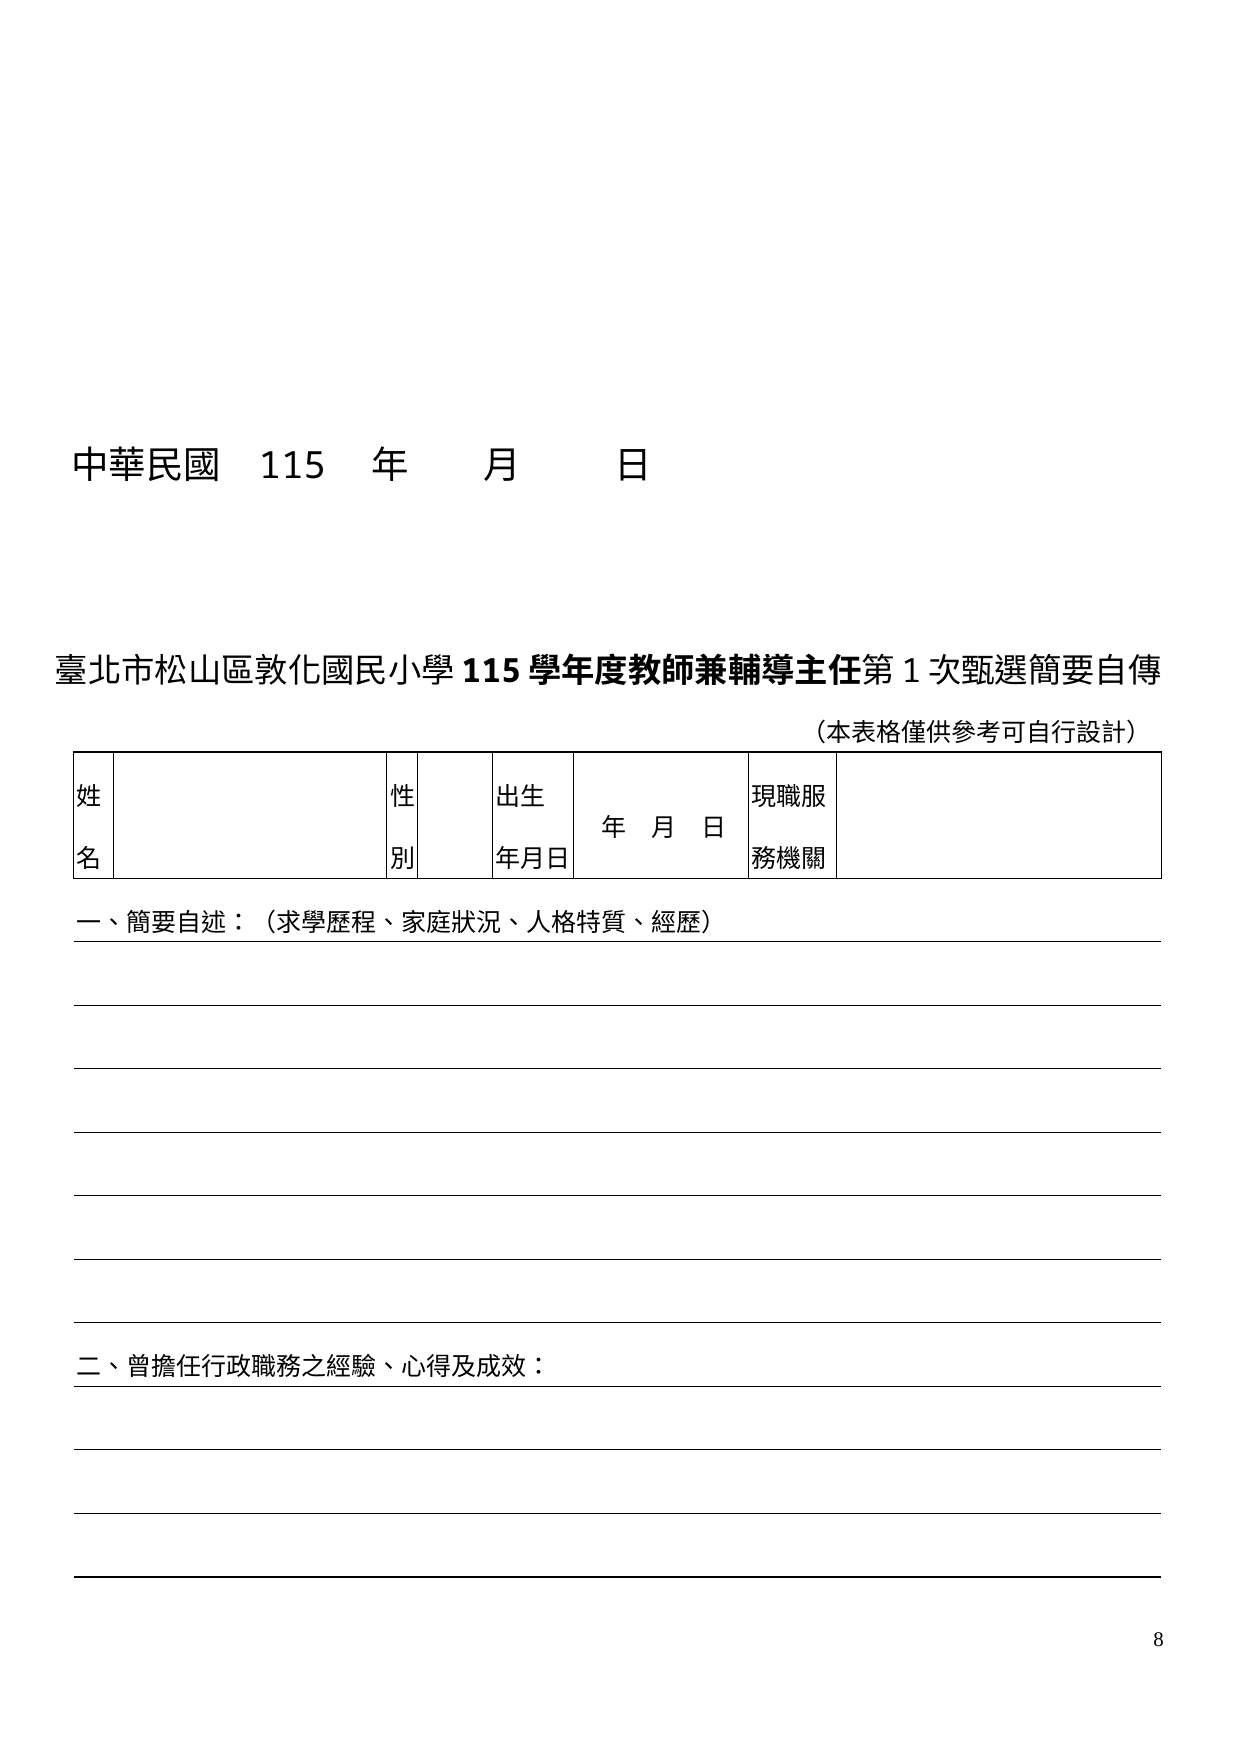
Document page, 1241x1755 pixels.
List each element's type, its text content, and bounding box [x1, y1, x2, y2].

table_header 姓名 [74, 753, 113, 877]
table_cell [74, 942, 1161, 1004]
text 中華民國 115 年 月 日 [71, 420, 1163, 483]
table_header 性別 [387, 753, 417, 877]
table_header 現職服務機關 [749, 753, 836, 877]
text （本表格僅供參考可自行設計） [71, 689, 1163, 751]
table_cell [74, 1387, 1161, 1449]
table_cell [74, 1260, 1161, 1322]
table_cell [74, 1069, 1161, 1132]
table_cell 一、簡要自述：（求學歷程、家庭狀況、人格特質、經歷） [74, 879, 1161, 941]
text 臺北市松山區敦化國民小學115學年度教師兼輔導主任第1次甄選簡要自傳 [52, 626, 1163, 689]
table_header [837, 753, 1161, 877]
table_header [418, 753, 492, 877]
table_cell 二、曾擔任行政職務之經驗、心得及成效： [74, 1323, 1161, 1386]
table_cell [74, 1133, 1161, 1195]
table_cell [74, 1006, 1161, 1068]
table_header 出生 年月日 [493, 753, 573, 877]
table_cell [74, 1450, 1161, 1513]
table_header 年 月 日 [574, 753, 748, 877]
table_cell [74, 1196, 1161, 1259]
table_header [114, 753, 386, 877]
table_cell [74, 1514, 1161, 1576]
